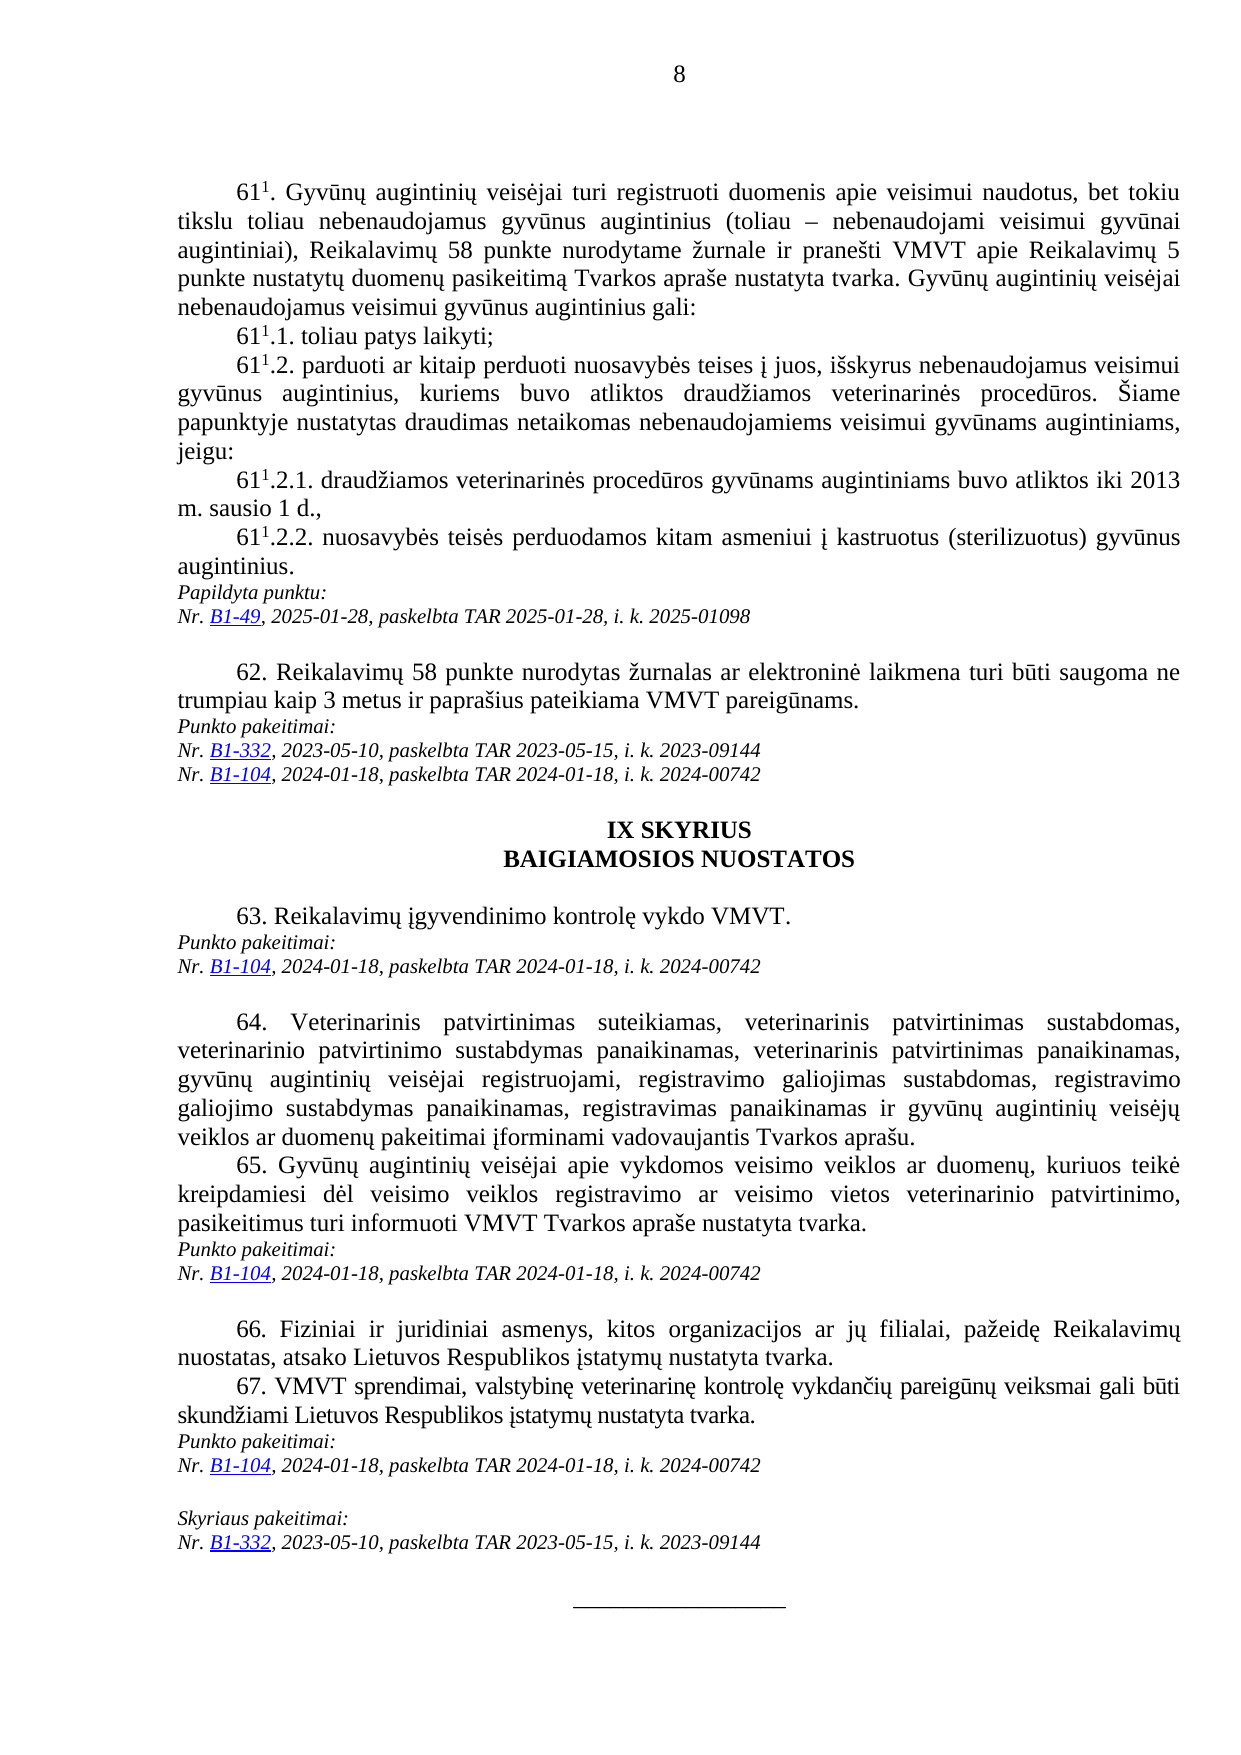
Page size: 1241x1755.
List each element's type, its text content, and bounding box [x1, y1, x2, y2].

text IX SKYRIUS [177, 815, 1181, 844]
text Nr. B1-332, 2023-05-10, paskelbta TAR 2023-05-15, i. k. 2023-09144 [177, 738, 1181, 762]
text 611.2.2. nuosavybės teisės perduodamos kitam asmeniui į kastruotus (sterilizuotus) gyvūnus augintinius. [177, 522, 1181, 580]
text 611.2. parduoti ar kitaip perduoti nuosavybės teises į juos, išskyrus nebenaudojamus veisimui gyvūnus augintinius, kuriems buvo atliktos draudžiamos veterinarinės procedūros. Šiame papunktyje nustatytas draudimas netaikomas nebenaudojamiems veisimui gyvūnams augintiniams, jeigu: [177, 350, 1181, 465]
text 66. Fiziniai ir juridiniai asmenys, kitos organizacijos ar jų filialai, pažeidę Reikalavimų nuostatas, atsako Lietuvos Respublikos įstatymų nustatyta tvarka. [177, 1314, 1181, 1371]
text 611. Gyvūnų augintinių veisėjai turi registruoti duomenis apie veisimui naudotus, bet tokiu tikslu toliau nebenaudojamus gyvūnus augintinius (toliau – nebenaudojami veisimui gyvūnai augintiniai), Reikalavimų 58 punkte nurodytame žurnale ir pranešti VMVT apie Reikalavimų 5 punkte nustatytų duomenų pasikeitimą Tvarkos apraše nustatyta tvarka. Gyvūnų augintinių veisėjai nebenaudojamus veisimui gyvūnus augintinius gali: [177, 177, 1181, 321]
text Nr. B1-104, 2024-01-18, paskelbta TAR 2024-01-18, i. k. 2024-00742 [177, 1453, 1181, 1477]
text Punkto pakeitimai: [177, 1237, 1181, 1261]
text Nr. B1-49, 2025-01-28, paskelbta TAR 2025-01-28, i. k. 2025-01098 [177, 604, 1181, 628]
text BAIGIAMOSIOS NUOSTATOS [177, 844, 1181, 872]
text 611.1. toliau patys laikyti; [177, 321, 1181, 350]
text Nr. B1-104, 2024-01-18, paskelbta TAR 2024-01-18, i. k. 2024-00742 [177, 954, 1181, 978]
text Punkto pakeitimai: [177, 1429, 1181, 1453]
text 63. Reikalavimų įgyvendinimo kontrolę vykdo VMVT. [177, 901, 1181, 930]
text 64. Veterinarinis patvirtinimas suteikiamas, veterinarinis patvirtinimas sustabdomas, veterinarinio patvirtinimo sustabdymas panaikinamas, veterinarinis patvirtinimas panaikinamas, gyvūnų augintinių veisėjai registruojami, registravimo galiojimas sustabdomas, registravimo galiojimo sustabdymas panaikinamas, registravimas panaikinamas ir gyvūnų augintinių veisėjų veiklos ar duomenų pakeitimai įforminami vadovaujantis Tvarkos aprašu. [177, 1007, 1181, 1151]
text Nr. B1-332, 2023-05-10, paskelbta TAR 2023-05-15, i. k. 2023-09144 [177, 1530, 1181, 1554]
text Nr. B1-104, 2024-01-18, paskelbta TAR 2024-01-18, i. k. 2024-00742 [177, 762, 1181, 786]
text 62. Reikalavimų 58 punkte nurodytas žurnalas ar elektroninė laikmena turi būti saugoma ne trumpiau kaip 3 metus ir paprašius pateikiama VMVT pareigūnams. [177, 657, 1181, 714]
text 611.2.1. draudžiamos veterinarinės procedūros gyvūnams augintiniams buvo atliktos iki 2013 m. sausio 1 d., [177, 465, 1181, 522]
text 65. Gyvūnų augintinių veisėjai apie vykdomos veisimo veiklos ar duomenų, kuriuos teikė kreipdamiesi dėl veisimo veiklos registravimo ar veisimo vietos veterinarinio patvirtinimo, pasikeitimus turi informuoti VMVT Tvarkos apraše nustatyta tvarka. [177, 1151, 1181, 1237]
text Punkto pakeitimai: [177, 714, 1181, 738]
text Punkto pakeitimai: [177, 930, 1181, 954]
text Nr. B1-104, 2024-01-18, paskelbta TAR 2024-01-18, i. k. 2024-00742 [177, 1261, 1181, 1285]
text 67. VMVT sprendimai, valstybinę veterinarinę kontrolę vykdančių pareigūnų veiksmai gali būti skundžiami Lietuvos Respublikos įstatymų nustatyta tvarka. [177, 1371, 1181, 1429]
text Skyriaus pakeitimai: [177, 1506, 1181, 1530]
text _________________ [177, 1582, 1181, 1611]
text Papildyta punktu: [177, 580, 1181, 604]
